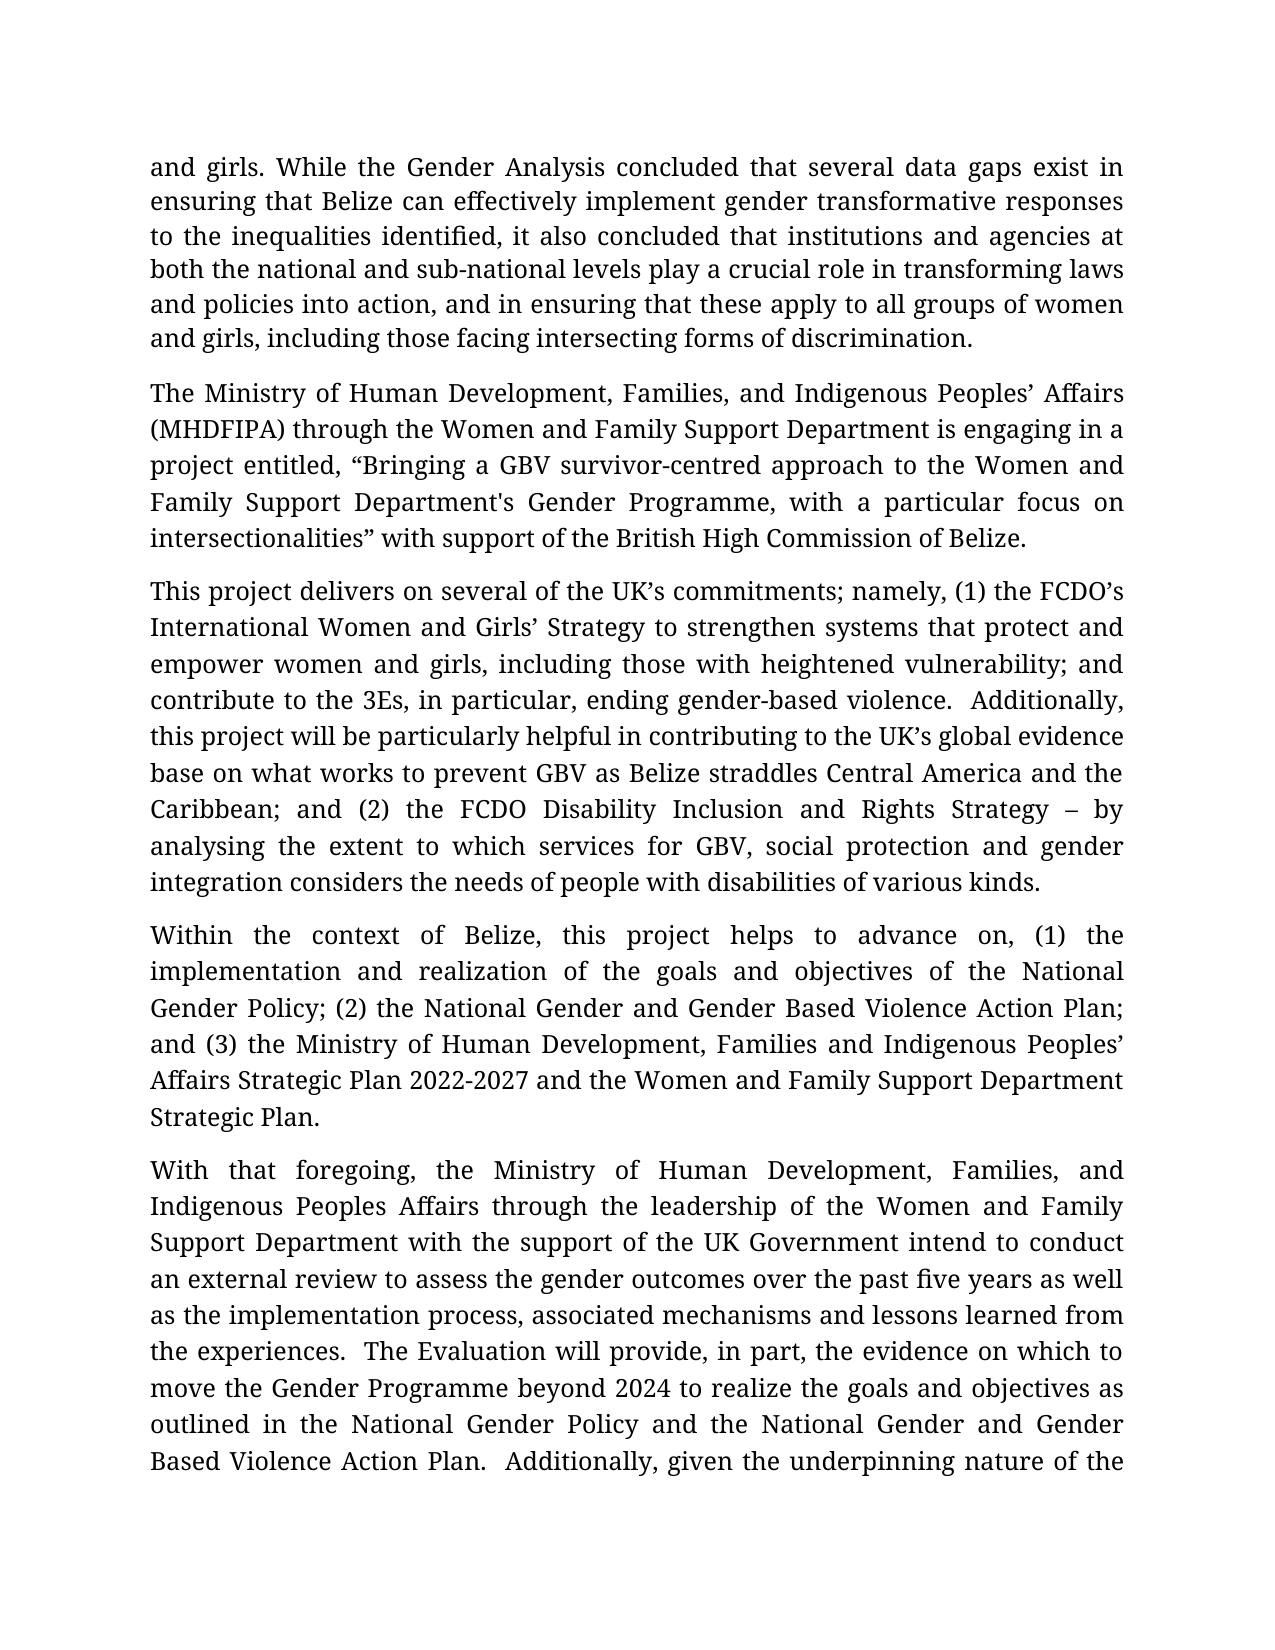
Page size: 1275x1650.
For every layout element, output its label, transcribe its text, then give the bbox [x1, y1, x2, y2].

text The Ministry of Human Development, Families, and Indigenous Peoples’ Affairs (MHDFIPA) through the Women and Family Support Department is engaging in a project entitled, “Bringing a GBV survivor-centred approach to the Women and Family Support Department's Gender Programme, with a particular focus on intersectionalities” with support of the British High Commission of Belize. [150, 375, 1125, 555]
text With that foregoing, the Ministry of Human Development, Families, and Indigenous Peoples Affairs through the leadership of the Women and Family Support Department with the support of the UK Government intend to conduct an external review to assess the gender outcomes over the past five years as well as the implementation process, associated mechanisms and lessons learned from the experiences. The Evaluation will provide, in part, the evidence on which to move the Gender Programme beyond 2024 to realize the goals and objectives as outlined in the National Gender Policy and the National Gender and Gender Based Violence Action Plan. Additionally, given the underpinning nature of the [150, 1152, 1125, 1477]
text Within the context of Belize, this project helps to advance on, (1) the implementation and realization of the goals and objectives of the National Gender Policy; (2) the National Gender and Gender Based Violence Action Plan; and (3) the Ministry of Human Development, Families and Indigenous Peoples’ Affairs Strategic Plan 2022-2027 and the Women and Family Support Department Strategic Plan. [150, 917, 1125, 1133]
text This project delivers on several of the UK’s commitments; namely, (1) the FCDO’s International Women and Girls’ Strategy to strengthen systems that protect and empower women and girls, including those with heightened vulnerability; and contribute to the 3Es, in particular, ending gender-based violence. Additionally, this project will be particularly helpful in contributing to the UK’s global evidence base on what works to prevent GBV as Belize straddles Central America and the Caribbean; and (2) the FCDO Disability Inclusion and Rights Strategy – by analysing the extent to which services for GBV, social protection and gender integration considers the needs of people with disabilities of various kinds. [150, 574, 1125, 898]
text and girls. While the Gender Analysis concluded that several data gaps exist in ensuring that Belize can effectively implement gender transformative responses to the inequalities identified, it also concluded that institutions and agencies at both the national and sub-national levels play a crucial role in transforming laws and policies into action, and in ensuring that these apply to all groups of women and girls, including those facing intersecting forms of discrimination. [150, 150, 1125, 354]
